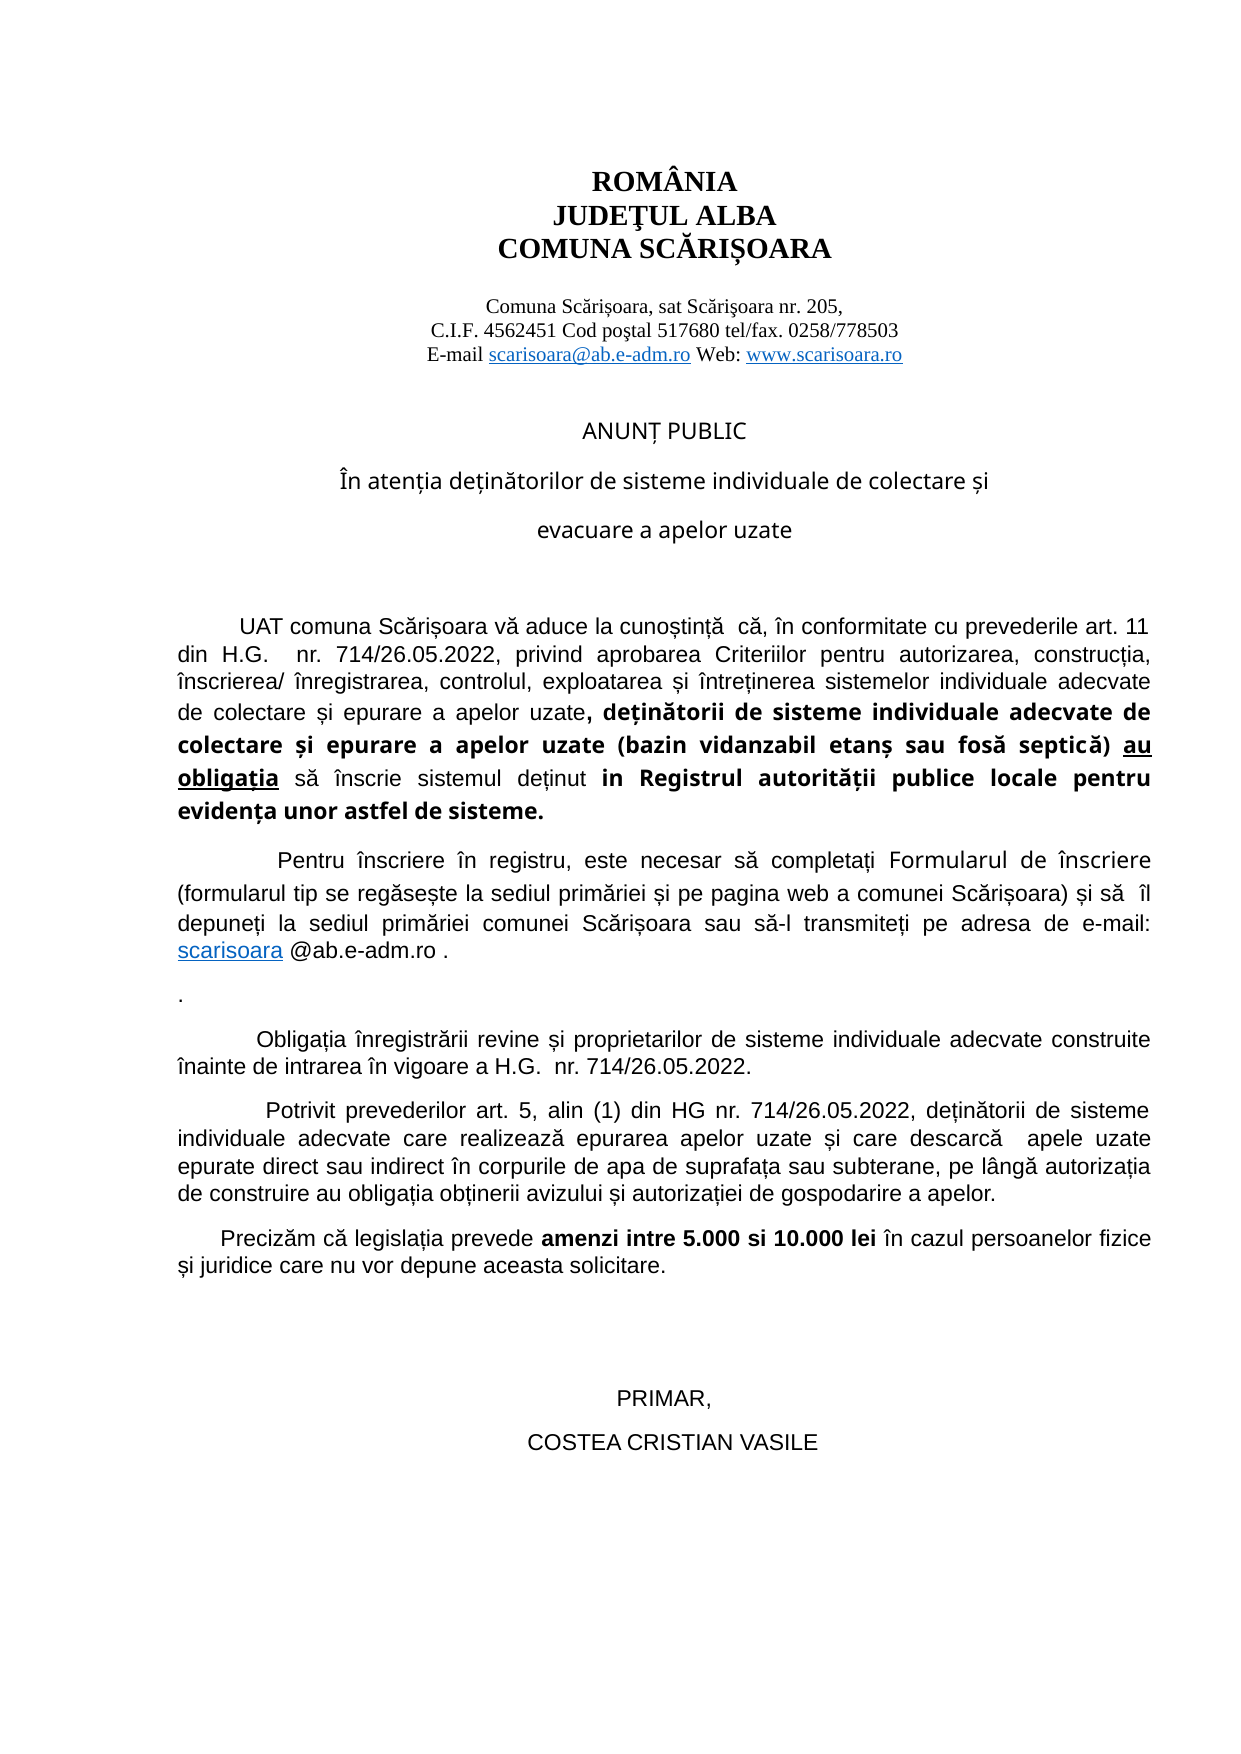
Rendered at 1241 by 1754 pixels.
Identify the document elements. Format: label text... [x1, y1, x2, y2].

text ROMÂNIA [177, 164, 1152, 198]
text COSTEA CRISTIAN VASILE [177, 1429, 1152, 1456]
text JUDEŢUL ALBA [177, 198, 1152, 231]
text PRIMAR, [177, 1385, 1152, 1411]
text În atenția deținătorilor de sisteme individuale de colectare și [177, 465, 1152, 496]
text evacuare a apelor uzate [177, 514, 1152, 545]
text C.I.F. 4562451 Cod poştal 517680 tel/fax. 0258/778503 [177, 318, 1152, 342]
text UAT comuna Scărișoara vă aduce la cunoștință că, în conformitate cu prevederile art. 11 din H.G. nr. 714/26.05.2022, privind aprobarea Criteriilor pentru autorizarea, construcția, înscrierea/ înregistrarea, controlul, exploatarea și întreținerea sistemelor individuale adecvate de colectare și epurare a apelor uzate, deținătorii de sisteme individuale adecvate de colectare și epurare a apelor uzate (bazin vidanzabil etanș sau fosă septică) au obligația să înscrie sistemul deținut in Registrul autorității publice locale pentru evidența unor astfel de sisteme. [177, 613, 1152, 826]
text Potrivit prevederilor art. 5, alin (1) din HG nr. 714/26.05.2022, deținătorii de sisteme individuale adecvate care realizează epurarea apelor uzate și care descarcă apele uzate epurate direct sau indirect în corpurile de apa de suprafața sau subterane, pe lângă autorizația de construire au obligația obținerii avizului și autorizației de gospodarire a apelor. [177, 1097, 1152, 1207]
text Obligația înregistrării revine și proprietarilor de sisteme individuale adecvate construite înainte de intrarea în vigoare a H.G. nr. 714/26.05.2022. [177, 1026, 1152, 1079]
text . [177, 981, 1152, 1008]
text E-mail scarisoara@ab.e-adm.ro Web: www.scarisoara.ro [177, 342, 1152, 366]
text Pentru înscriere în registru, este necesar să completați Formularul de înscriere (formularul tip se regăsește la sediul primăriei și pe pagina web a comunei Scărișoara) și să îl depuneți la sediul primăriei comunei Scărișoara sau să-l transmiteți pe adresa de e-mail: scarisoara @ab.e-adm.ro . [177, 844, 1152, 963]
text Comuna Scărișoara, sat Scărişoara nr. 205, [177, 293, 1152, 318]
text COMUNA SCĂRIȘOARA [177, 231, 1152, 265]
text ANUNȚ PUBLIC [177, 415, 1152, 446]
text Precizăm că legislația prevede amenzi intre 5.000 si 10.000 lei în cazul persoanelor fizice și juridice care nu vor depune aceasta solicitare. [177, 1224, 1152, 1278]
